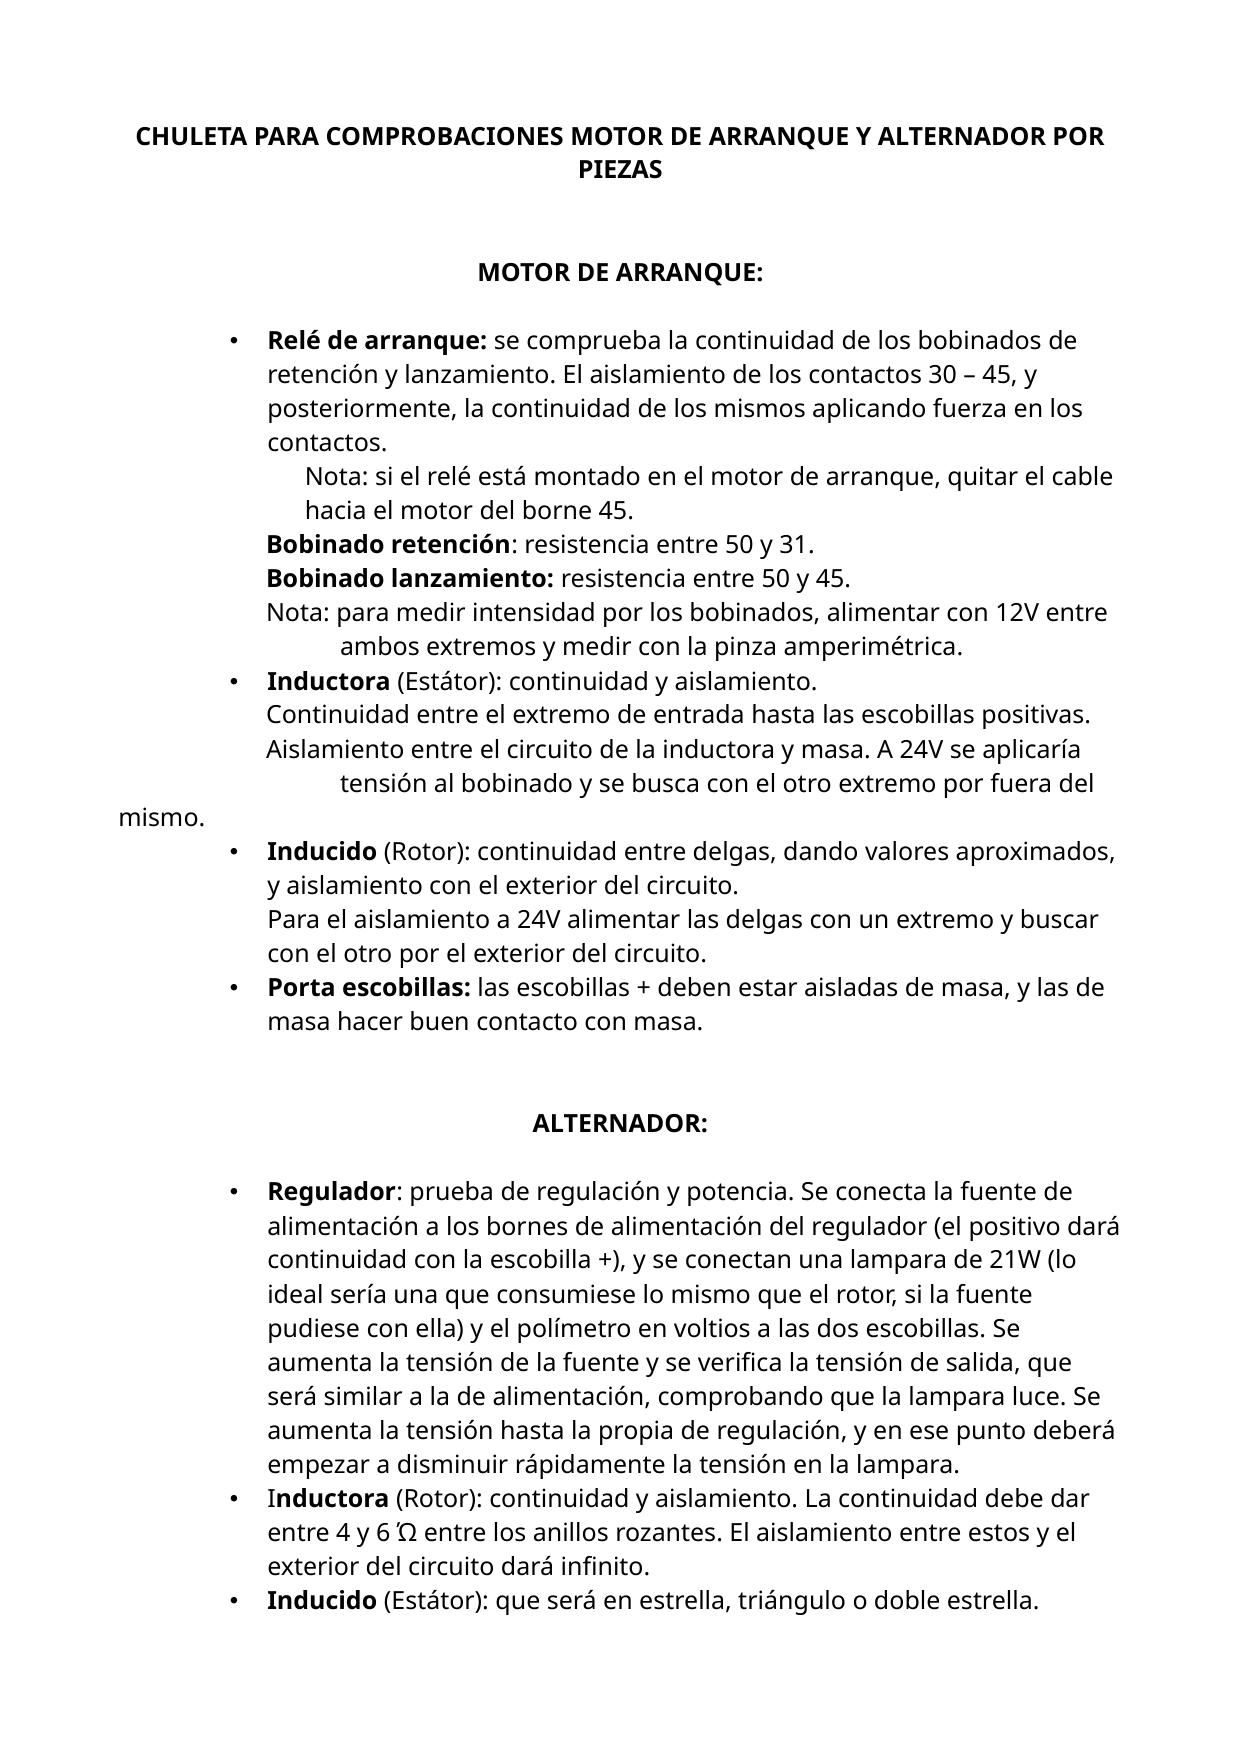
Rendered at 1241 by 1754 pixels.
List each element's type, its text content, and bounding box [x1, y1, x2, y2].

text Continuidad entre el extremo de entrada hasta las escobillas positivas. [118, 697, 1122, 731]
text CHULETA PARA COMPROBACIONES MOTOR DE ARRANQUE Y ALTERNADOR POR PIEZAS [118, 118, 1122, 186]
list Relé de arranque: se comprueba la continuidad de los bobinados de retención y lanzamiento. El aislamiento de los contactos 30 – 45, y posteriormente, la continuidad de los mismos aplicando fuerza en los contactos. [229, 322, 1122, 459]
text Nota: para medir intensidad por los bobinados, alimentar con 12V entre ambos extremos y medir con la pinza amperimétrica. [118, 595, 1122, 663]
list Inducido (Estátor): que será en estrella, triángulo o doble estrella. [229, 1583, 1122, 1617]
text Bobinado retención: resistencia entre 50 y 31. [118, 527, 1122, 561]
list Porta escobillas: las escobillas + deben estar aisladas de masa, y las de masa hacer buen contacto con masa. [229, 970, 1122, 1038]
text ALTERNADOR: [118, 1106, 1122, 1140]
list Nota: si el relé está montado en el motor de arranque, quitar el cable hacia el motor del borne 45. [267, 459, 1122, 527]
list Inducido (Rotor): continuidad entre delgas, dando valores aproximados, y aislamiento con el exterior del circuito. [229, 833, 1122, 902]
list Inductora (Rotor): continuidad y aislamiento. La continuidad debe dar entre 4 y 6 Ώ entre los anillos rozantes. El aislamiento entre estos y el exterior del circuito dará infinito. [229, 1481, 1122, 1583]
list Para el aislamiento a 24V alimentar las delgas con un extremo y buscar con el otro por el exterior del circuito. [229, 902, 1122, 970]
list Regulador: prueba de regulación y potencia. Se conecta la fuente de alimentación a los bornes de alimentación del regulador (el positivo dará continuidad con la escobilla +), y se conectan una lampara de 21W (lo ideal sería una que consumiese lo mismo que el rotor, si la fuente pudiese con ella) y el polímetro en voltios a las dos escobillas. Se aumenta la tensión de la fuente y se verifica la tensión de salida, que será similar a la de alimentación, comprobando que la lampara luce. Se aumenta la tensión hasta la propia de regulación, y en ese punto deberá empezar a disminuir rápidamente la tensión en la lampara. [229, 1174, 1122, 1481]
text Aislamiento entre el circuito de la inductora y masa. A 24V se aplicaría tensión al bobinado y se busca con el otro extremo por fuera del mismo. [118, 731, 1122, 833]
text MOTOR DE ARRANQUE: [118, 254, 1122, 288]
text Bobinado lanzamiento: resistencia entre 50 y 45. [118, 561, 1122, 595]
list Inductora (Estátor): continuidad y aislamiento. [229, 663, 1122, 697]
